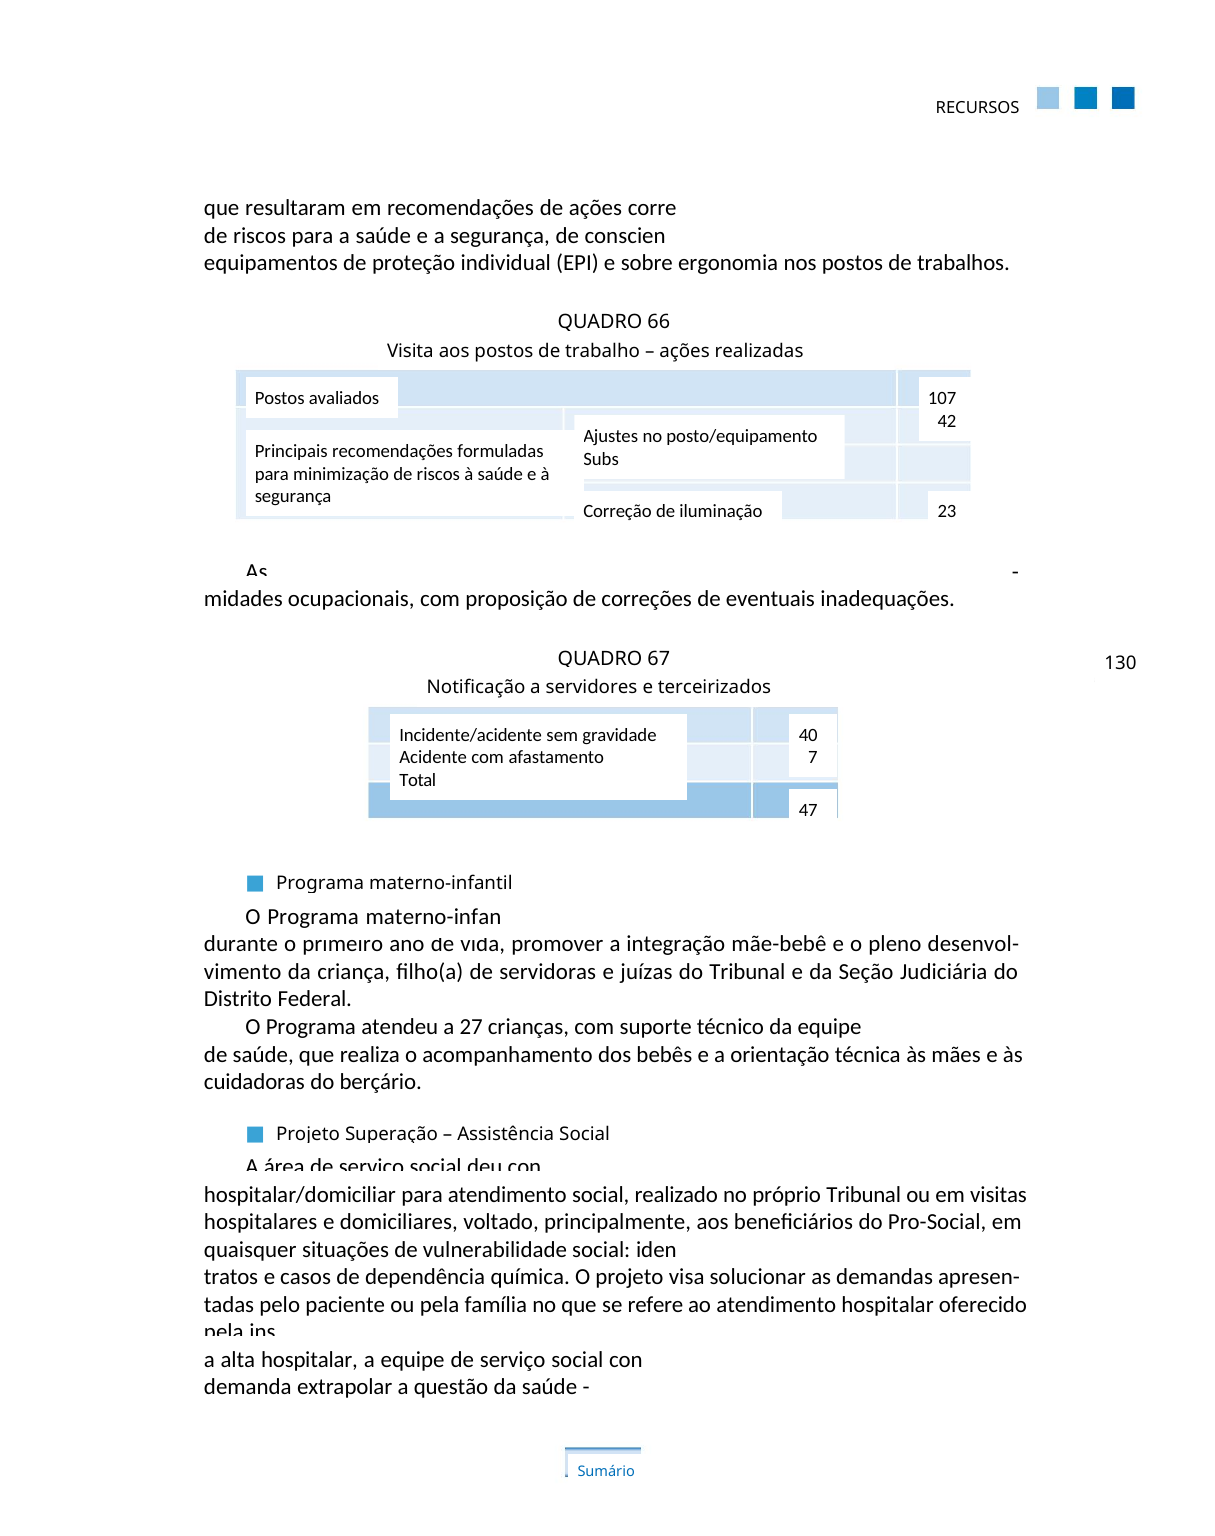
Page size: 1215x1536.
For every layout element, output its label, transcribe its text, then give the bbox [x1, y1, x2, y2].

picture [0, 0, 1215, 1536]
text RECURSOS [935, 98, 1025, 117]
text pela ins [204, 1318, 1124, 1345]
text ■ Projeto Superação – Assistência Social [245, 1122, 722, 1145]
text ■ Programa materno-infantil [245, 871, 580, 894]
text durante o primeiro ano de vida, promover a integração mãe-bebê e o pleno desenvol- [204, 929, 1123, 957]
text demanda extrapolar a questão da saúde - [204, 1373, 691, 1400]
text vimento da criança, ﬁlho(a) de servidoras e juízas do Tribunal e da Seção Judiciária do [204, 957, 1123, 985]
text segurança [254, 484, 575, 507]
text Visita aos postos de trabalho – ações realizadas [387, 340, 885, 362]
text 23 [937, 499, 967, 522]
text 107 [928, 386, 967, 409]
text QUADRO 66 [557, 310, 677, 331]
text Distrito Federal. [204, 985, 1123, 1012]
text Notiﬁcação a servidores e terceirizados [426, 676, 834, 698]
text quaisquer situações de vulnerabilidade social: iden [204, 1235, 1124, 1263]
text Incidente/acidente sem gravidade [399, 723, 678, 746]
text Sumário [577, 1463, 649, 1479]
text Acidente com afastamento [399, 746, 678, 768]
text O Programa atendeu a 27 crianças, com suporte técnico da equipe [245, 1012, 1123, 1040]
text - [1012, 557, 1035, 576]
text Total [399, 768, 678, 791]
text cuidadoras do berçário. [204, 1068, 1123, 1095]
text hospitalares e domiciliares, voltado, principalmente, aos beneﬁciários do Pro-Social, em [204, 1208, 1124, 1235]
text tratos e casos de dependência química. O projeto visa solucionar as demandas apresen- [204, 1263, 1124, 1290]
text de saúde, que realiza o acompanhamento dos bebês e a orientação técnica às mães e às [204, 1040, 1123, 1068]
text tadas pelo paciente ou pela família no que se refere ao atendimento hospitalar oferecido [204, 1290, 1124, 1318]
text Ajustes no posto/equipamento [583, 424, 836, 447]
text a alta hospitalar, a equipe de serviço social con [204, 1344, 691, 1373]
text 130 [1104, 652, 1150, 674]
text Subs [584, 447, 836, 470]
text O Programa materno-infan [245, 902, 522, 930]
text equipamentos de proteção individual (EPI) e sobre ergonomia nos postos de trabalhos. [204, 249, 1113, 276]
text As [245, 557, 284, 576]
text midades ocupacionais, com proposição de correções de eventuais inadequações. [204, 584, 1050, 612]
text hospitalar/domiciliar para atendimento social, realizado no próprio Tribunal ou em visitas [204, 1179, 1124, 1208]
text Postos avaliados [254, 386, 389, 409]
text que resultaram em recomendações de ações corre [204, 193, 1113, 221]
text de riscos para a saúde e a segurança, de conscien [204, 221, 1113, 249]
text 47 [798, 798, 828, 821]
text Correção de iluminação [583, 499, 773, 522]
text 40 [798, 723, 828, 746]
text Principais recomendações formuladas [254, 439, 575, 462]
text para minimização de riscos à saúde e à [254, 462, 575, 484]
text QUADRO 67 [557, 647, 677, 667]
text 42 [937, 409, 967, 432]
text A área de serviço social deu con [245, 1152, 564, 1171]
text 7 [808, 746, 828, 768]
